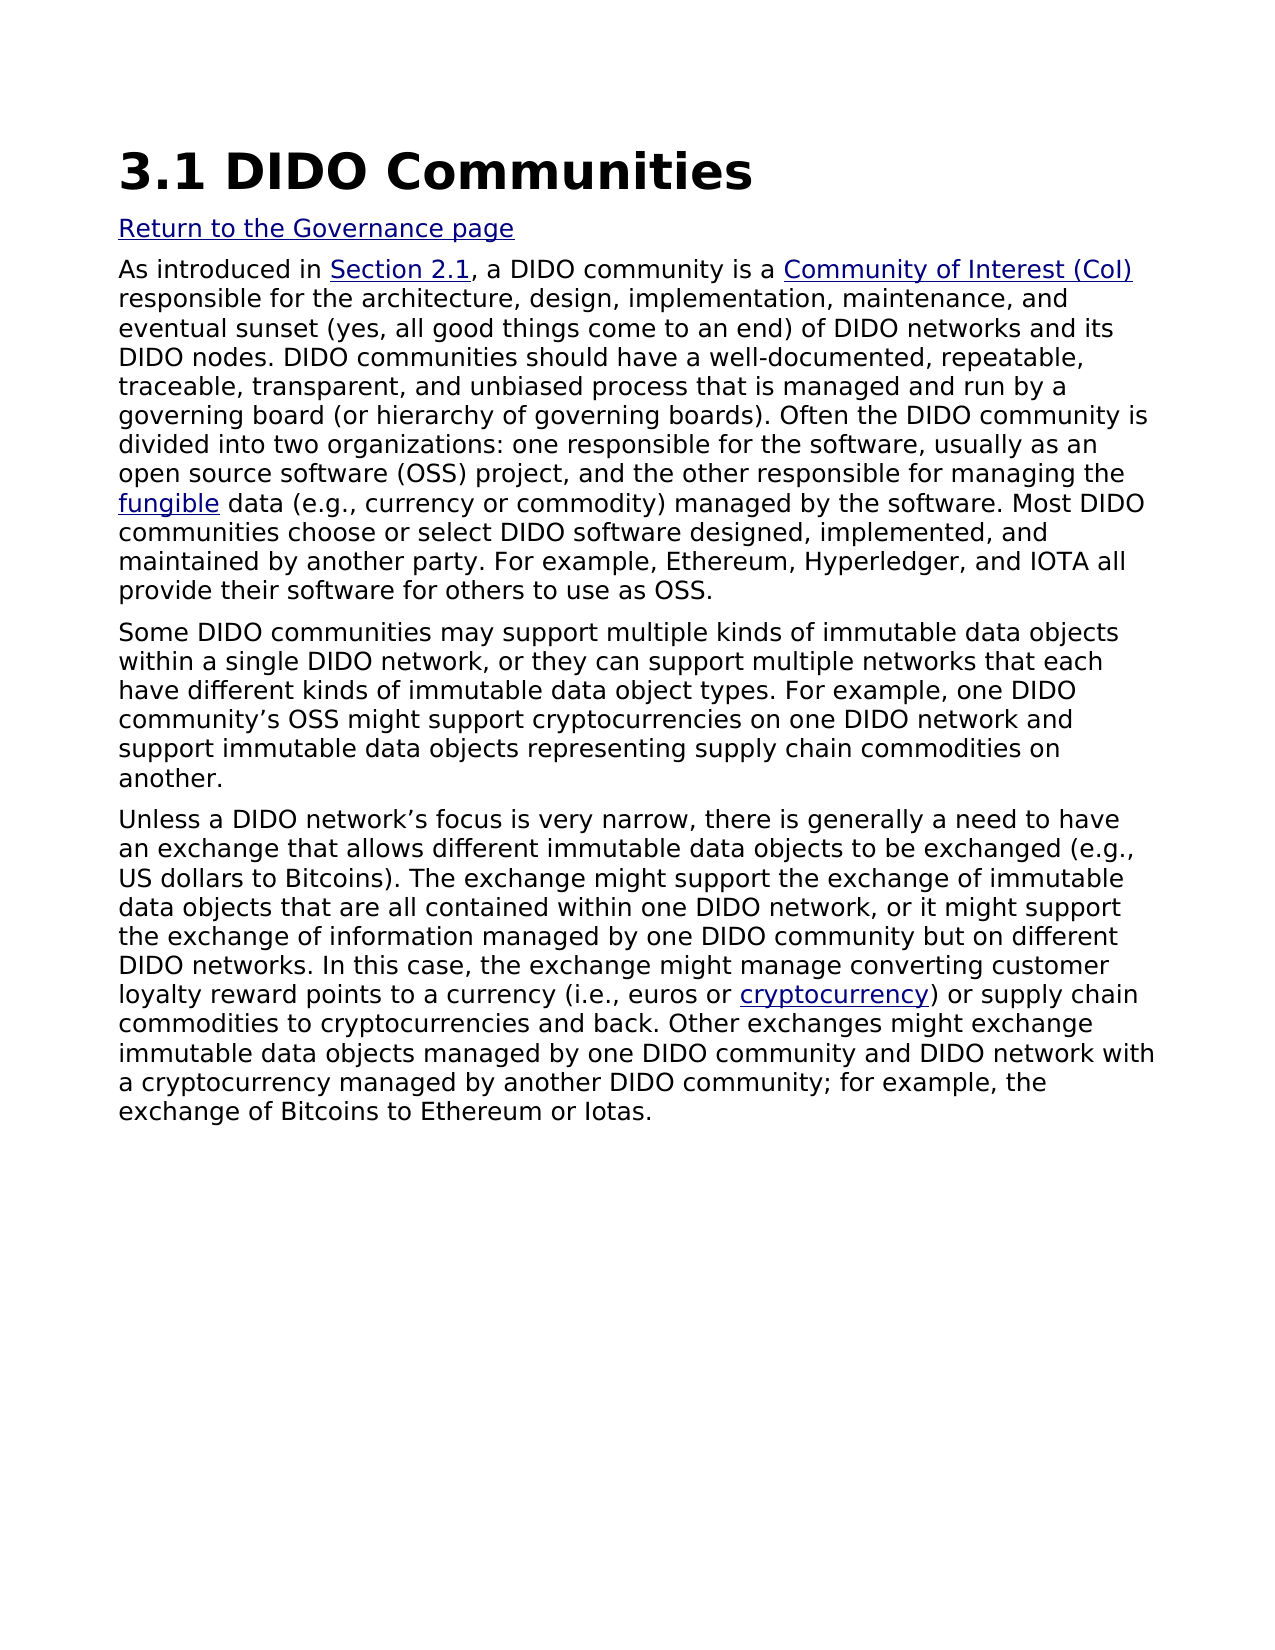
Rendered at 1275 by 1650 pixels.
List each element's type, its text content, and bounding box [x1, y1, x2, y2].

text Some DIDO communities may support multiple kinds of immutable data objects within a single DIDO network, or they can support multiple networks that each have different kinds of immutable data object types. For example, one DIDO community’s OSS might support cryptocurrencies on one DIDO network and support immutable data objects representing supply chain commodities on another. [118, 618, 1157, 793]
text Unless a DIDO network’s focus is very narrow, there is generally a need to have an exchange that allows different immutable data objects to be exchanged (e.g., US dollars to Bitcoins). The exchange might support the exchange of immutable data objects that are all contained within one DIDO network, or it might support the exchange of information managed by one DIDO community but on different DIDO networks. In this case, the exchange might manage converting customer loyalty reward points to a currency (i.e., euros or cryptocurrency) or supply chain commodities to cryptocurrencies and back. Other exchanges might exchange immutable data objects managed by one DIDO community and DIDO network with a cryptocurrency managed by another DIDO community; for example, the exchange of Bitcoins to Ethereum or Iotas. [118, 806, 1157, 1126]
subtitle 3.1 DIDO Communities [118, 143, 1157, 201]
text As introduced in Section 2.1, a DIDO community is a Community of Interest (CoI) responsible for the architecture, design, implementation, maintenance, and eventual sunset (yes, all good things come to an end) of DIDO networks and its DIDO nodes. DIDO communities should have a well-documented, repeatable, traceable, transparent, and unbiased process that is managed and run by a governing board (or hierarchy of governing boards). Often the DIDO community is divided into two organizations: one responsible for the software, usually as an open source software (OSS) project, and the other responsible for managing the fungible data (e.g., currency or commodity) managed by the software. Most DIDO communities choose or select DIDO software designed, implemented, and maintained by another party. For example, Ethereum, Hyperledger, and IOTA all provide their software for others to use as OSS. [118, 256, 1157, 606]
text Return to the Governance page [118, 214, 1157, 243]
